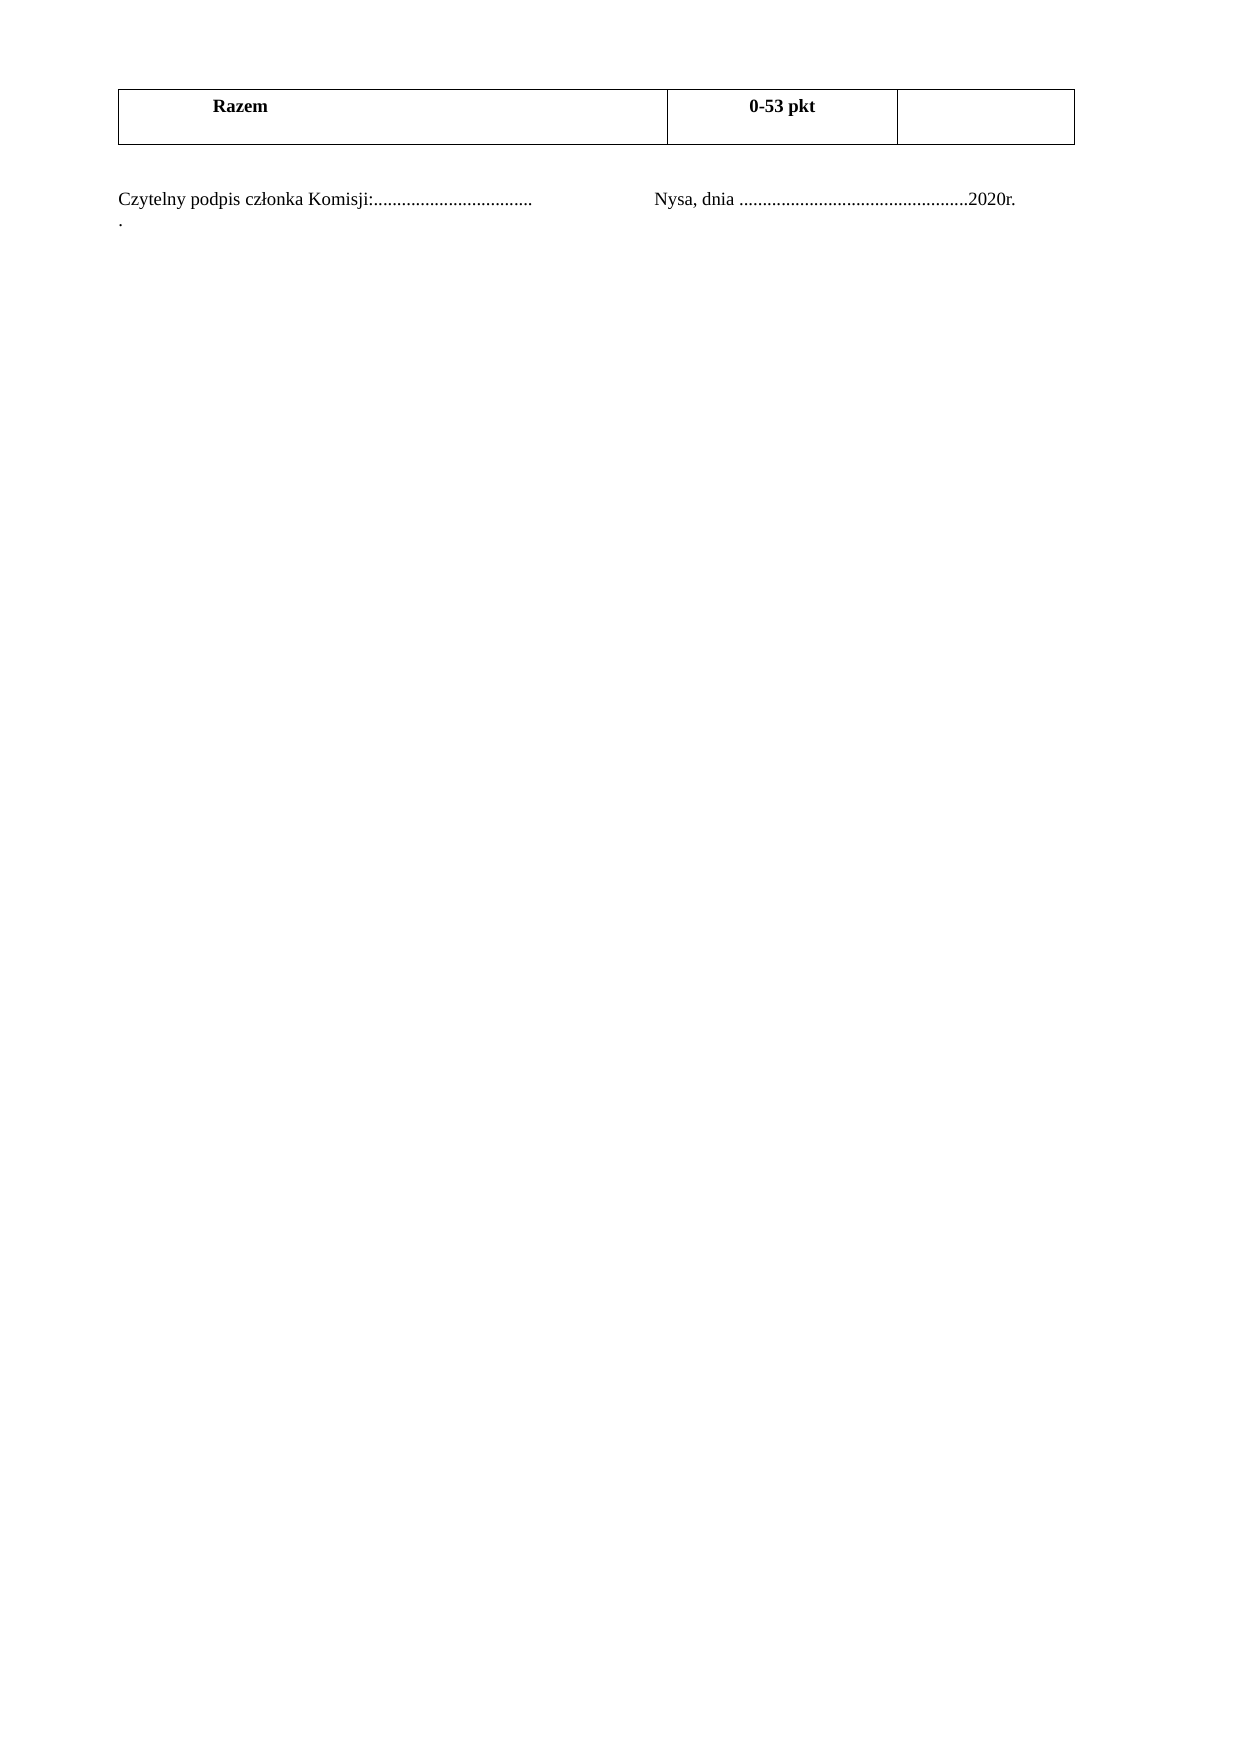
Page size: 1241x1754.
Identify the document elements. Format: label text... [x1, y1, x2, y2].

text . [118, 209, 1122, 231]
table_cell 0-53 pkt [668, 90, 897, 144]
text Czytelny podpis członka Komisji:.................................. Nysa, dnia .................................................2020r. [118, 188, 1122, 209]
table_cell Razem [119, 90, 667, 144]
table_cell [898, 90, 1074, 144]
